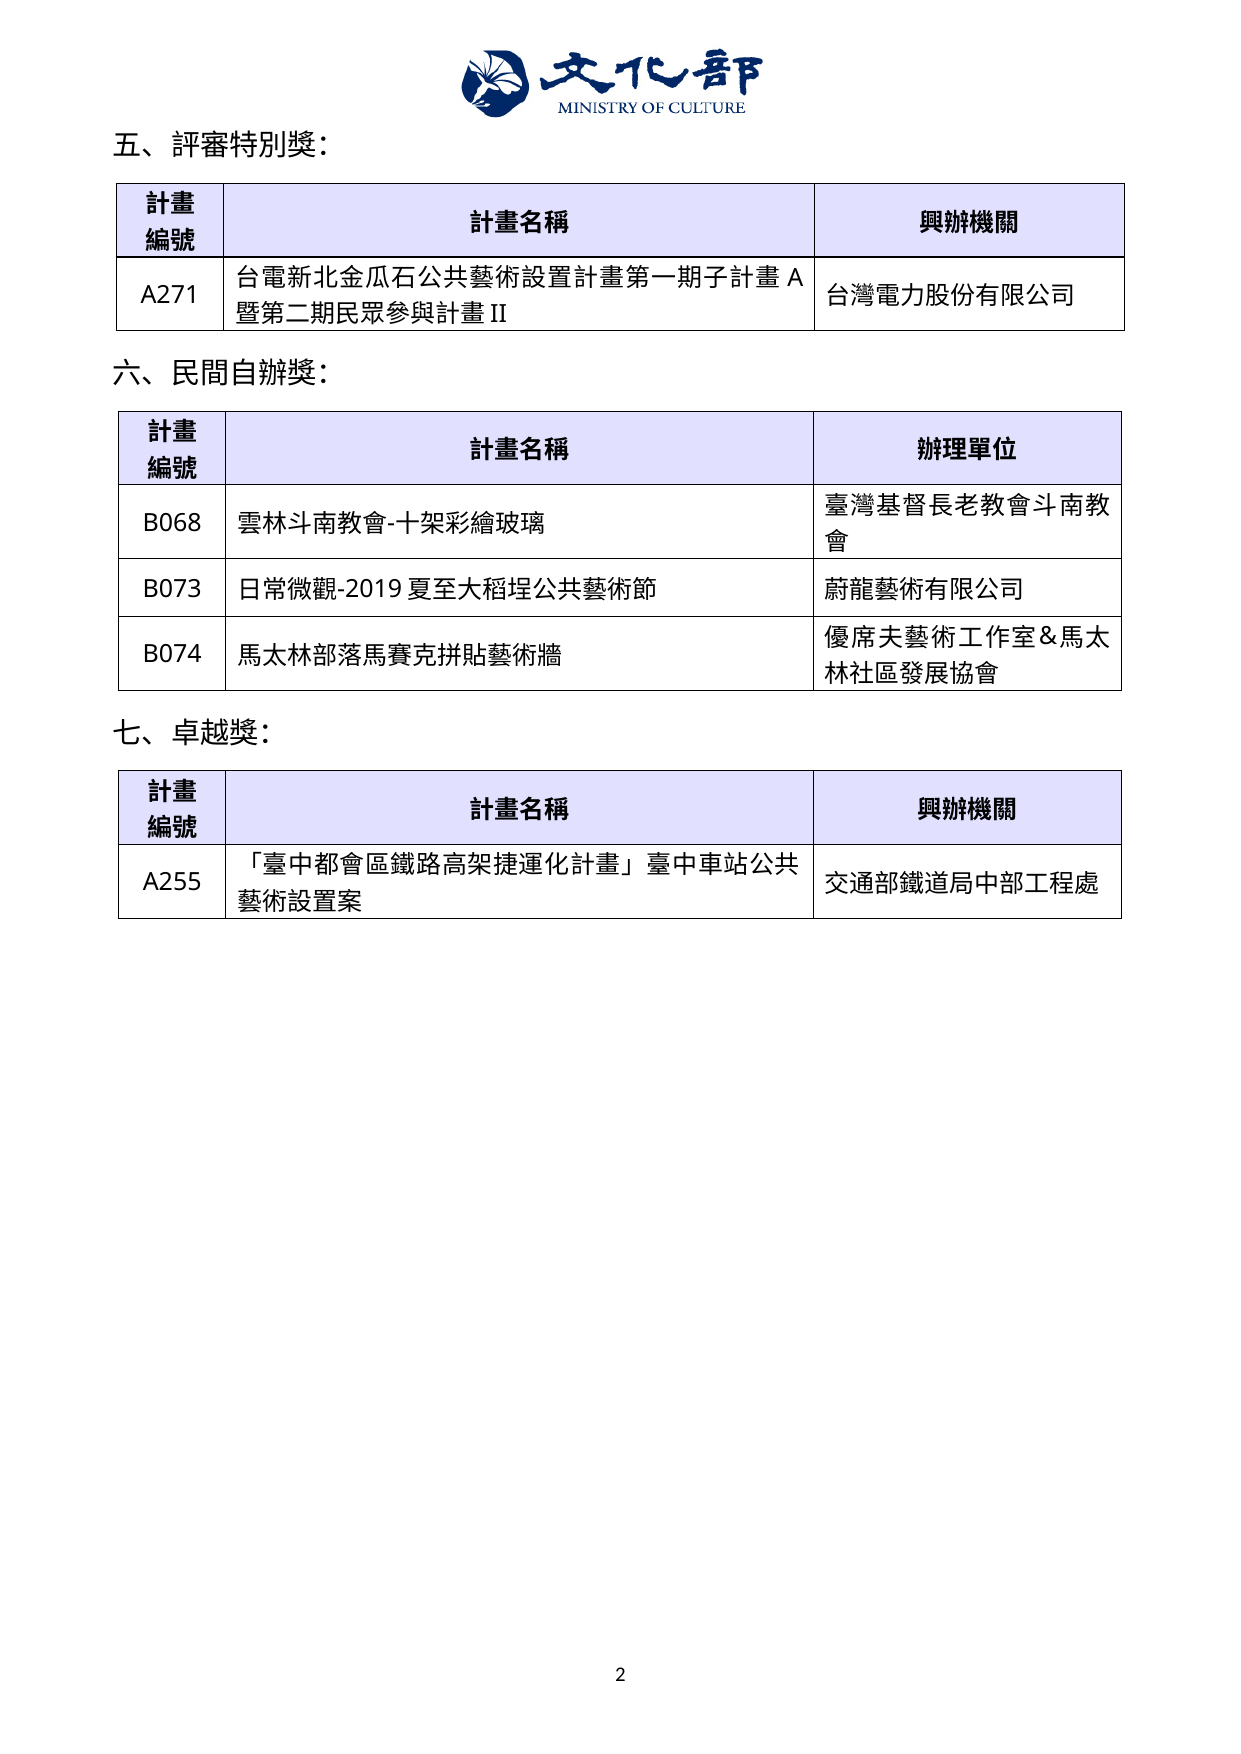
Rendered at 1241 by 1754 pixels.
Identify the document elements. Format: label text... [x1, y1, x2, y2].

table_cell B073 [119, 559, 225, 616]
table_cell 馬太林部落馬賽克拼貼藝術牆 [226, 617, 813, 689]
table_cell 「臺中都會區鐵路高架捷運化計畫」臺中車站公共藝術設置案 [226, 845, 813, 917]
table_header 辦理單位 [814, 412, 1121, 484]
table_header 計畫 編號 [119, 412, 225, 484]
table_cell B074 [119, 617, 225, 689]
picture [443, 28, 788, 122]
table_cell 台灣電力股份有限公司 [815, 258, 1124, 330]
table_cell A255 [119, 845, 225, 917]
table_cell 優席夫藝術工作室&馬太林社區發展協會 [814, 617, 1121, 689]
table_cell A271 [117, 258, 223, 330]
text 五、評審特別獎： [112, 103, 1128, 164]
table_cell 臺灣基督長老教會斗南教會 [814, 485, 1121, 558]
table_header 計畫名稱 [224, 184, 814, 256]
table_header 興辦機關 [815, 184, 1124, 256]
table_cell 交通部鐵道局中部工程處 [814, 845, 1121, 917]
table_cell 雲林斗南教會-十架彩繪玻璃 [226, 485, 813, 558]
text 七、卓越獎： [112, 709, 1128, 752]
table_cell 台電新北金瓜石公共藝術設置計畫第一期子計畫A暨第二期民眾參與計畫II [224, 258, 814, 330]
text 六、民間自辦獎： [112, 350, 1128, 392]
table_cell B068 [119, 485, 225, 558]
table_header 計畫 編號 [119, 771, 225, 844]
table_header 計畫名稱 [226, 771, 813, 844]
table_header 計畫 編號 [117, 184, 223, 256]
table_header 計畫名稱 [226, 412, 813, 484]
table_cell 蔚龍藝術有限公司 [814, 559, 1121, 616]
table_header 興辦機關 [814, 771, 1121, 844]
table_cell 日常微觀-2019夏至大稻埕公共藝術節 [226, 559, 813, 616]
